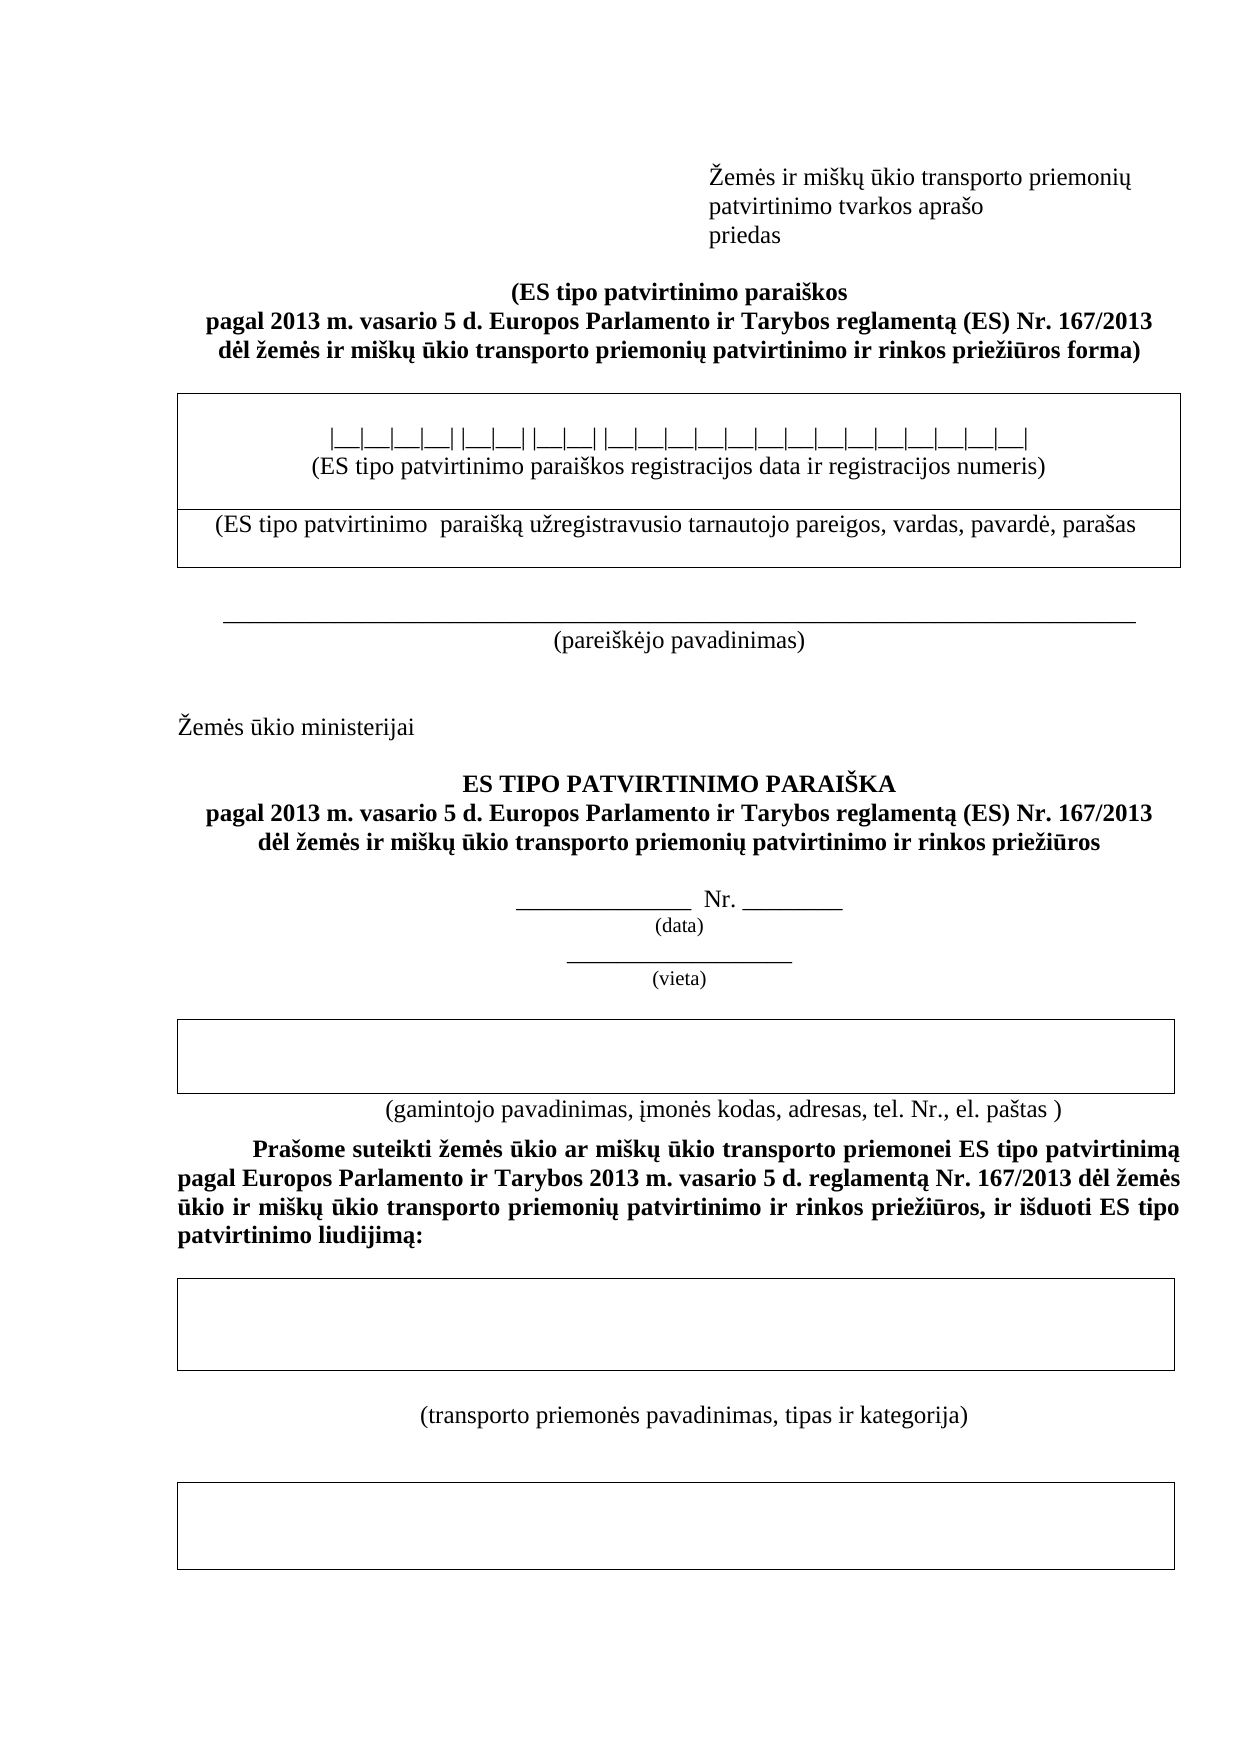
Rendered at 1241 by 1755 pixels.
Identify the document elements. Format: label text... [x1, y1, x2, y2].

text priedas [709, 220, 1181, 249]
table_header |__|__|__|__| |__|__| |__|__| |__|__|__|__|__|__|__|__|__|__|__|__|__|__| (ES tipo patvirtinimo paraiškos registracijos data ir registracijos numeris) [178, 394, 1180, 508]
text Žemės ūkio ministerijai [177, 712, 1181, 741]
text _________________________________________________________________________ [177, 597, 1181, 626]
text Prašome suteikti žemės ūkio ar miškų ūkio transporto priemonei ES tipo patvirtinimą pagal Europos Parlamento ir Tarybos 2013 m. vasario 5 d. reglamentą Nr. 167/2013 dėl žemės ūkio ir miškų ūkio transporto priemonių patvirtinimo ir rinkos priežiūros, ir išduoti ES tipo patvirtinimo liudijimą: [177, 1134, 1181, 1249]
table_header [178, 1483, 1174, 1569]
text (gamintojo pavadinimas, įmonės kodas, adresas, tel. Nr., el. paštas ) [207, 1094, 1181, 1122]
table_header [178, 1279, 1174, 1370]
text dėl žemės ir miškų ūkio transporto priemonių patvirtinimo ir rinkos priežiūros forma) [177, 335, 1181, 364]
text ______________ Nr. ________ [177, 884, 1181, 913]
text __________________ [177, 937, 1181, 966]
text (pareiškėjo pavadinimas) [177, 626, 1181, 654]
text ES TIPO PATVIRTINIMO PARAIŠKA [177, 769, 1181, 798]
text dėl žemės ir miškų ūkio transporto priemonių patvirtinimo ir rinkos priežiūros [177, 827, 1181, 856]
text pagal 2013 m. vasario 5 d. Europos Parlamento ir Tarybos reglamentą (ES) Nr. 167/2013 [177, 306, 1181, 335]
text (ES tipo patvirtinimo paraiškos [177, 277, 1181, 306]
table_header [178, 1020, 1174, 1093]
text (data) [177, 913, 1181, 937]
table_cell (ES tipo patvirtinimo paraišką užregistravusio tarnautojo pareigos, vardas, pavardė, parašas [178, 510, 1180, 567]
text pagal 2013 m. vasario 5 d. Europos Parlamento ir Tarybos reglamentą (ES) Nr. 167/2013 [177, 798, 1181, 827]
text (vieta) [177, 966, 1181, 990]
text patvirtinimo tvarkos aprašo [709, 191, 1181, 220]
text Žemės ir miškų ūkio transporto priemonių [709, 162, 1181, 191]
text (transporto priemonės pavadinimas, tipas ir kategorija) [207, 1400, 1181, 1429]
